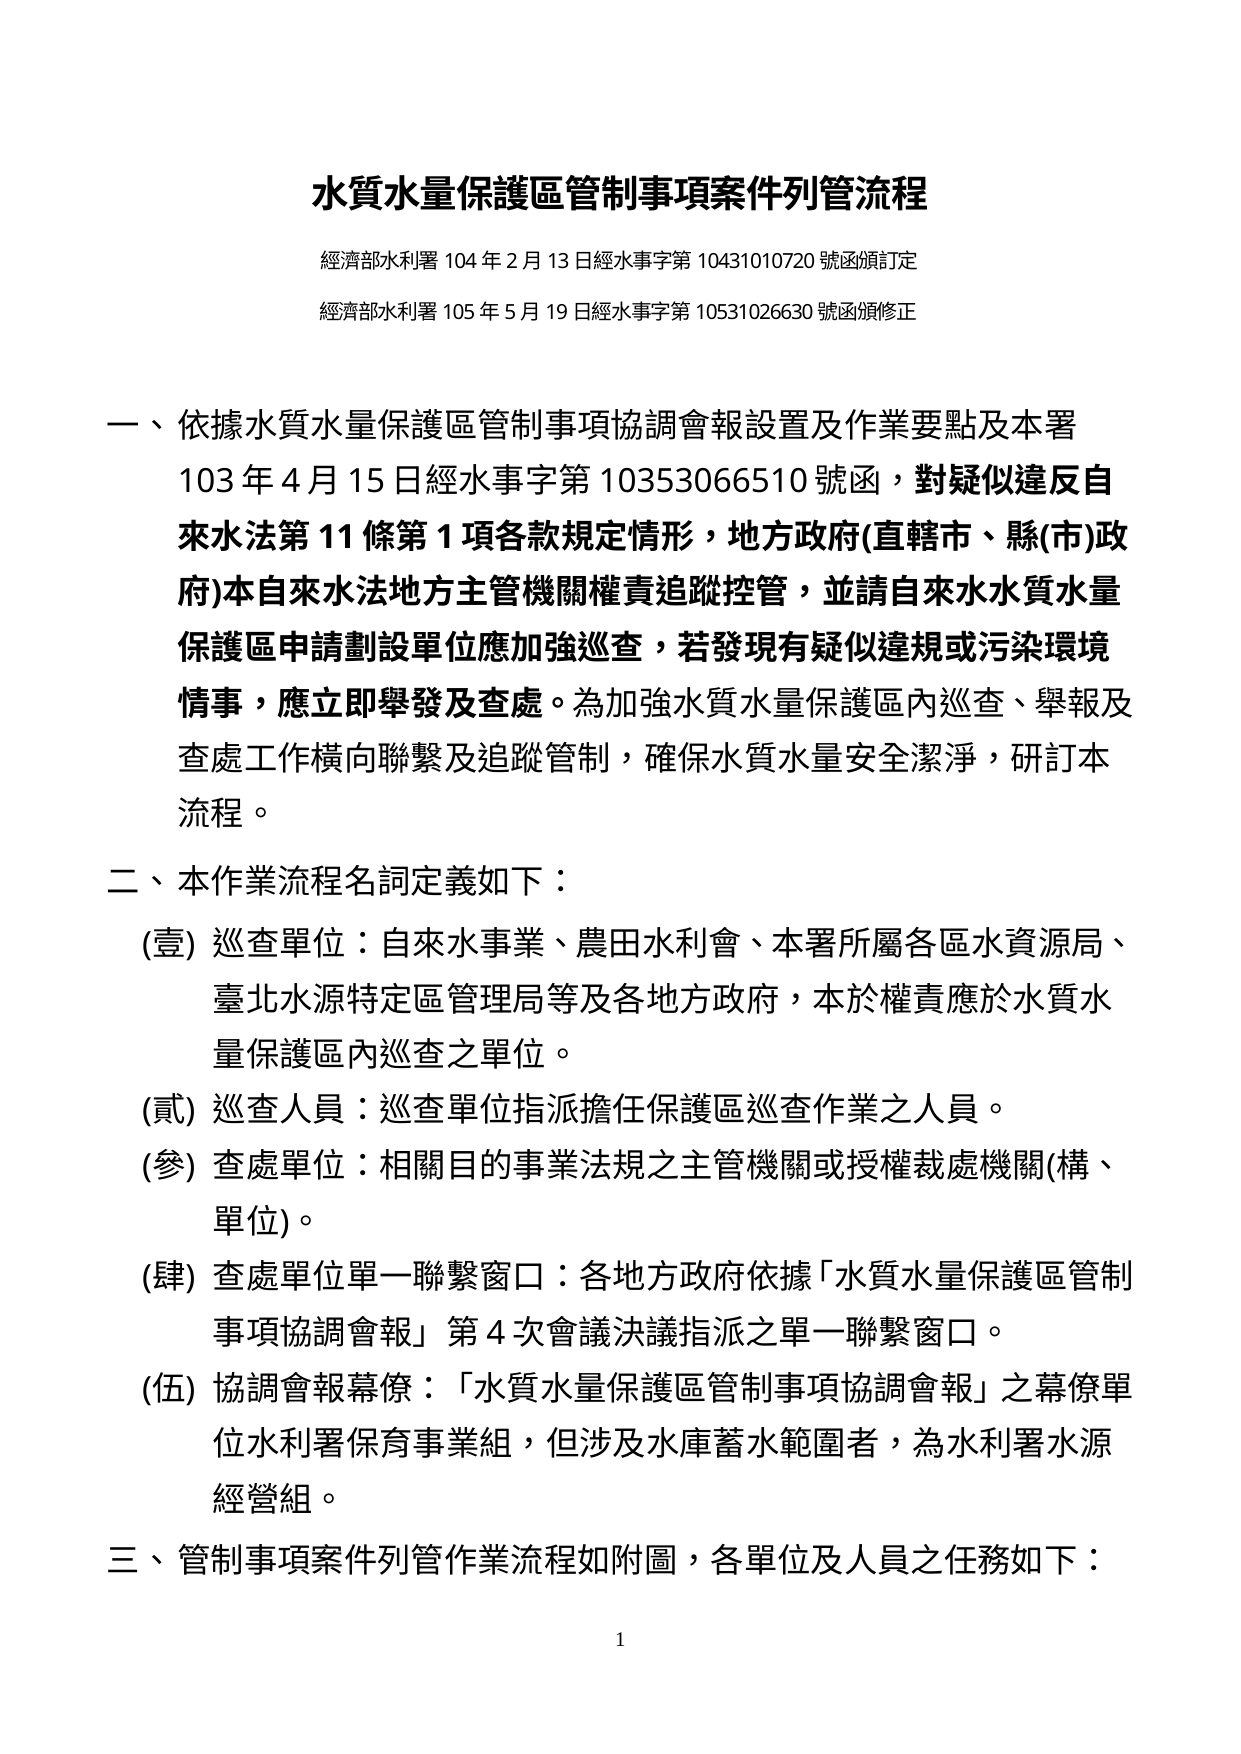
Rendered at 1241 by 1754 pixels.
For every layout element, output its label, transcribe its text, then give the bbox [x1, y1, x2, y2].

list 巡查人員：巡查單位指派擔任保護區巡查作業之人員。 [142, 1083, 1134, 1132]
list 查處單位：相關目的事業法規之主管機關或授權裁處機關(構、單位)。 [142, 1139, 1134, 1243]
text 水質水量保護區管制事項案件列管流程 [106, 164, 1134, 218]
list 巡查單位：自來水事業、農田水利會、本署所屬各區水資源局、臺北水源特定區管理局等及各地方政府，本於權責應於水質水量保護區內巡查之單位。 [142, 917, 1134, 1076]
list 依據水質水量保護區管制事項協調會報設置及作業要點及本署103年4月15日經水事字第10353066510號函，對疑似違反自來水法第11條第1項各款規定情形，地方政府(直轄市、縣(市)政府)本自來水法地方主管機關權責追蹤控管，並請自來水水質水量保護區申請劃設單位應加強巡查，若發現有疑似違規或污染環境情事，應立即舉發及查處。為加強水質水量保護區內巡查、舉報及查處工作橫向聯繫及追蹤管制，確保水質水量安全潔淨，研訂本流程。 [106, 398, 1134, 835]
list 協調會報幕僚：「水質水量保護區管制事項協調會報」之幕僚單位水利署保育事業組，但涉及水庫蓄水範圍者，為水利署水源經營組。 [142, 1361, 1134, 1521]
list 本作業流程名詞定義如下： [106, 855, 1134, 903]
list 管制事項案件列管作業流程如附圖，各單位及人員之任務如下： [106, 1534, 1134, 1582]
text 經濟部水利署104年2月13日經水事字第10431010720號函頒訂定 [106, 244, 1134, 275]
list 查處單位單一聯繫窗口：各地方政府依據「水質水量保護區管制事項協調會報」第4次會議決議指派之單一聯繫窗口。 [142, 1250, 1134, 1354]
text 經濟部水利署105年5月19日經水事字第10531026630號函頒修正 [106, 295, 1134, 325]
